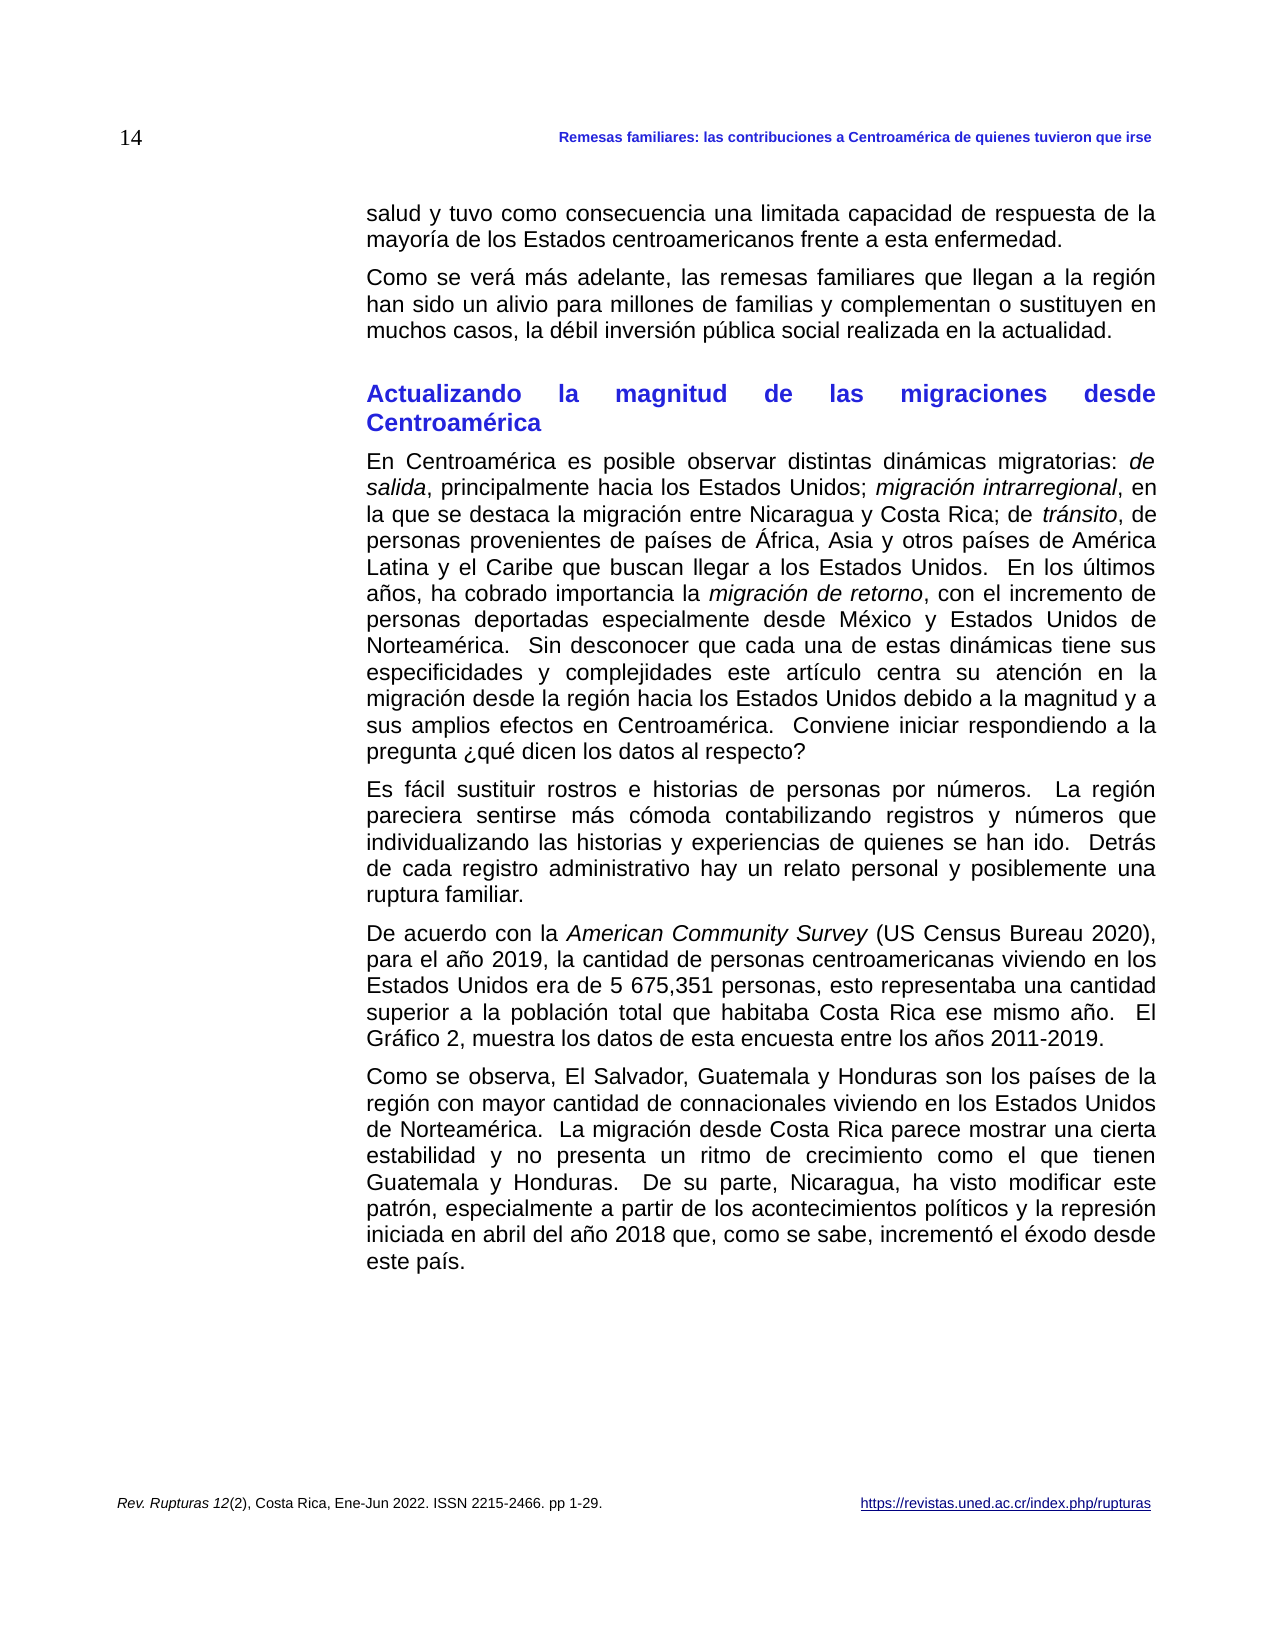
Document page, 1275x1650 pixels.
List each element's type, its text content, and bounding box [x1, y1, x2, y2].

text Es fácil sustituir rostros e historias de personas por números. La región pareciera sentirse más cómoda contabilizando registros y números que individualizando las historias y experiencias de quienes se han ido. Detrás de cada registro administrativo hay un relato personal y posiblemente una ruptura familiar. [366, 776, 1157, 908]
text De acuerdo con la American Community Survey (US Census Bureau 2020), para el año 2019, la cantidad de personas centroamericanas viviendo en los Estados Unidos era de 5 675,351 personas, esto representaba una cantidad superior a la población total que habitaba Costa Rica ese mismo año. El Gráfico 2, muestra los datos de esta encuesta entre los años 2011-2019. [366, 919, 1157, 1051]
text Como se observa, El Salvador, Guatemala y Honduras son los países de la región con mayor cantidad de connacionales viviendo en los Estados Unidos de Norteamérica. La migración desde Costa Rica parece mostrar una cierta estabilidad y no presenta un ritmo de crecimiento como el que tienen Guatemala y Honduras. De su parte, Nicaragua, ha visto modificar este patrón, especialmente a partir de los acontecimientos políticos y la represión iniciada en abril del año 2018 que, como se sabe, incrementó el éxodo desde este país. [366, 1063, 1157, 1274]
text salud y tuvo como consecuencia una limitada capacidad de respuesta de la mayoría de los Estados centroamericanos frente a esta enfermedad. [366, 200, 1157, 252]
subtitle Actualizando la magnitud de las migraciones desde Centroamérica [366, 379, 1157, 436]
text Como se verá más adelante, las remesas familiares que llegan a la región han sido un alivio para millones de familias y complementan o sustituyen en muchos casos, la débil inversión pública social realizada en la actualidad. [366, 264, 1157, 343]
text En Centroamérica es posible observar distintas dinámicas migratorias: de salida, principalmente hacia los Estados Unidos; migración intrarregional, en la que se destaca la migración entre Nicaragua y Costa Rica; de tránsito, de personas provenientes de países de África, Asia y otros países de América Latina y el Caribe que buscan llegar a los Estados Unidos. En los últimos años, ha cobrado importancia la migración de retorno, con el incremento de personas deportadas especialmente desde México y Estados Unidos de Norteamérica. Sin desconocer que cada una de estas dinámicas tiene sus especificidades y complejidades este artículo centra su atención en la migración desde la región hacia los Estados Unidos debido a la magnitud y a sus amplios efectos en Centroamérica. Conviene iniciar respondiendo a la pregunta ¿qué dicen los datos al respecto? [366, 448, 1157, 764]
